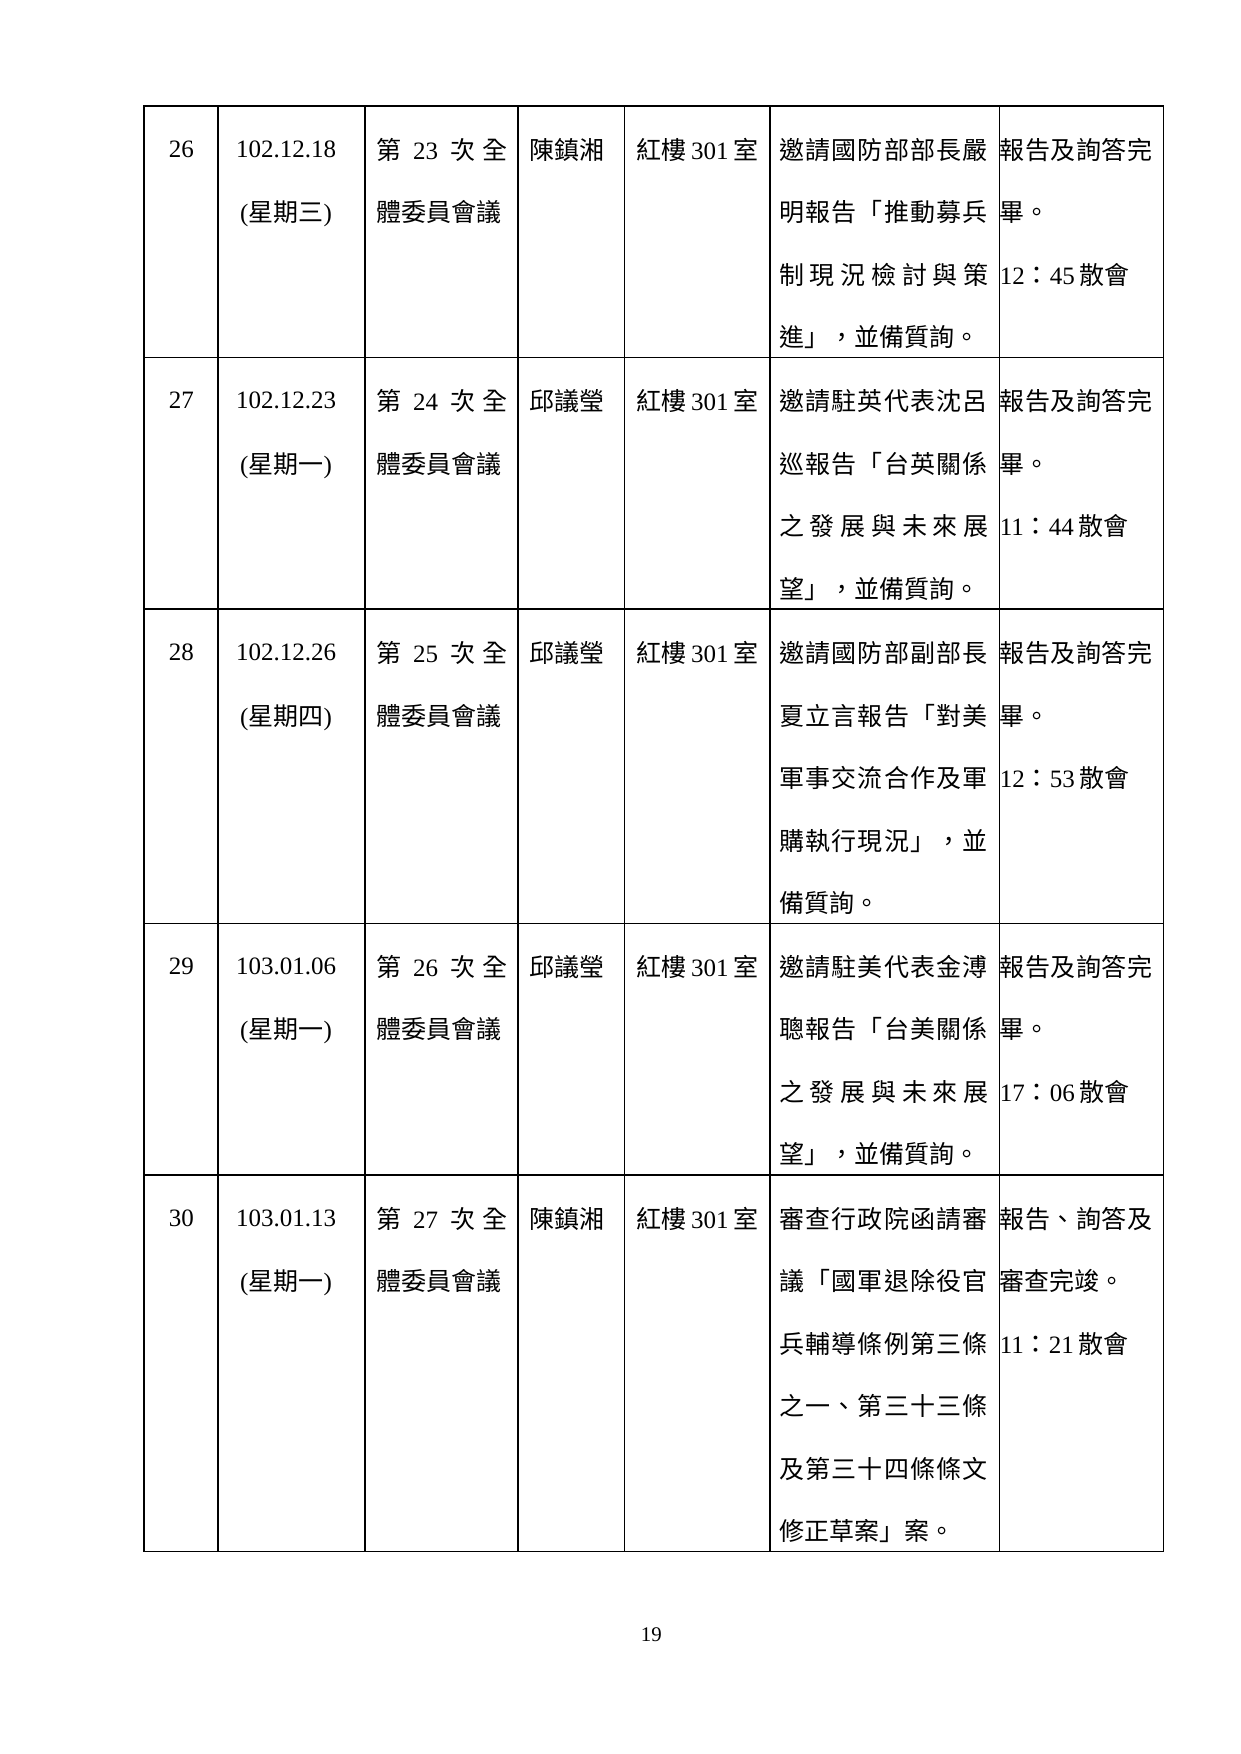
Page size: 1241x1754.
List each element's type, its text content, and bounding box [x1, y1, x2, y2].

table_cell 紅樓301室 [625, 107, 769, 357]
table_cell 30 [145, 1176, 217, 1551]
table_cell 第27次全體委員會議 [366, 1176, 517, 1551]
table_cell 102.12.23 (星期一) [219, 358, 364, 608]
table_cell 紅樓301室 [625, 358, 769, 608]
table_cell 邱議瑩 [519, 358, 624, 608]
table_cell 邀請駐英代表沈呂巡報告「台英關係之發展與未來展望」，並備質詢。 [771, 358, 999, 608]
table_cell 陳鎮湘 [519, 107, 624, 357]
table_cell 102.12.26 (星期四) [219, 610, 364, 922]
table_cell 28 [145, 610, 217, 922]
table_cell 103.01.06 (星期一) [219, 924, 364, 1174]
table_cell 邱議瑩 [519, 924, 624, 1174]
table_cell 第26次全體委員會議 [366, 924, 517, 1174]
table_cell 報告及詢答完畢。 11：44散會 [1000, 358, 1163, 608]
table_cell 27 [145, 358, 217, 608]
table_cell 紅樓301室 [625, 610, 769, 922]
table_cell 審查行政院函請審議「國軍退除役官兵輔導條例第三條之一、第三十三條及第三十四條條文修正草案」案。 [771, 1176, 999, 1551]
table_cell 102.12.18 (星期三) [219, 107, 364, 357]
table_cell 第23次全體委員會議 [366, 107, 517, 357]
table_cell 103.01.13 (星期一) [219, 1176, 364, 1551]
table_cell 紅樓301室 [625, 924, 769, 1174]
table_cell 陳鎮湘 [519, 1176, 624, 1551]
table_cell 報告及詢答完畢。 17：06散會 [1000, 924, 1163, 1174]
table_cell 報告及詢答完畢。 12：45散會 [1000, 107, 1163, 357]
table_cell 第24次全體委員會議 [366, 358, 517, 608]
table_cell 邱議瑩 [519, 610, 624, 922]
table_cell 紅樓301室 [625, 1176, 769, 1551]
table_cell 26 [145, 107, 217, 357]
table_cell 第25次全體委員會議 [366, 610, 517, 922]
table_cell 邀請國防部副部長夏立言報告「對美軍事交流合作及軍購執行現況」，並備質詢。 [771, 610, 999, 922]
table_cell 29 [145, 924, 217, 1174]
table_cell 邀請國防部部長嚴明報告「推動募兵制現況檢討與策進」，並備質詢。 [771, 107, 999, 357]
table_cell 邀請駐美代表金溥聰報告「台美關係之發展與未來展望」，並備質詢。 [771, 924, 999, 1174]
table_cell 報告及詢答完畢。 12：53散會 [1000, 610, 1163, 922]
table_cell 報告、詢答及審查完竣。 11：21散會 [1000, 1176, 1163, 1551]
